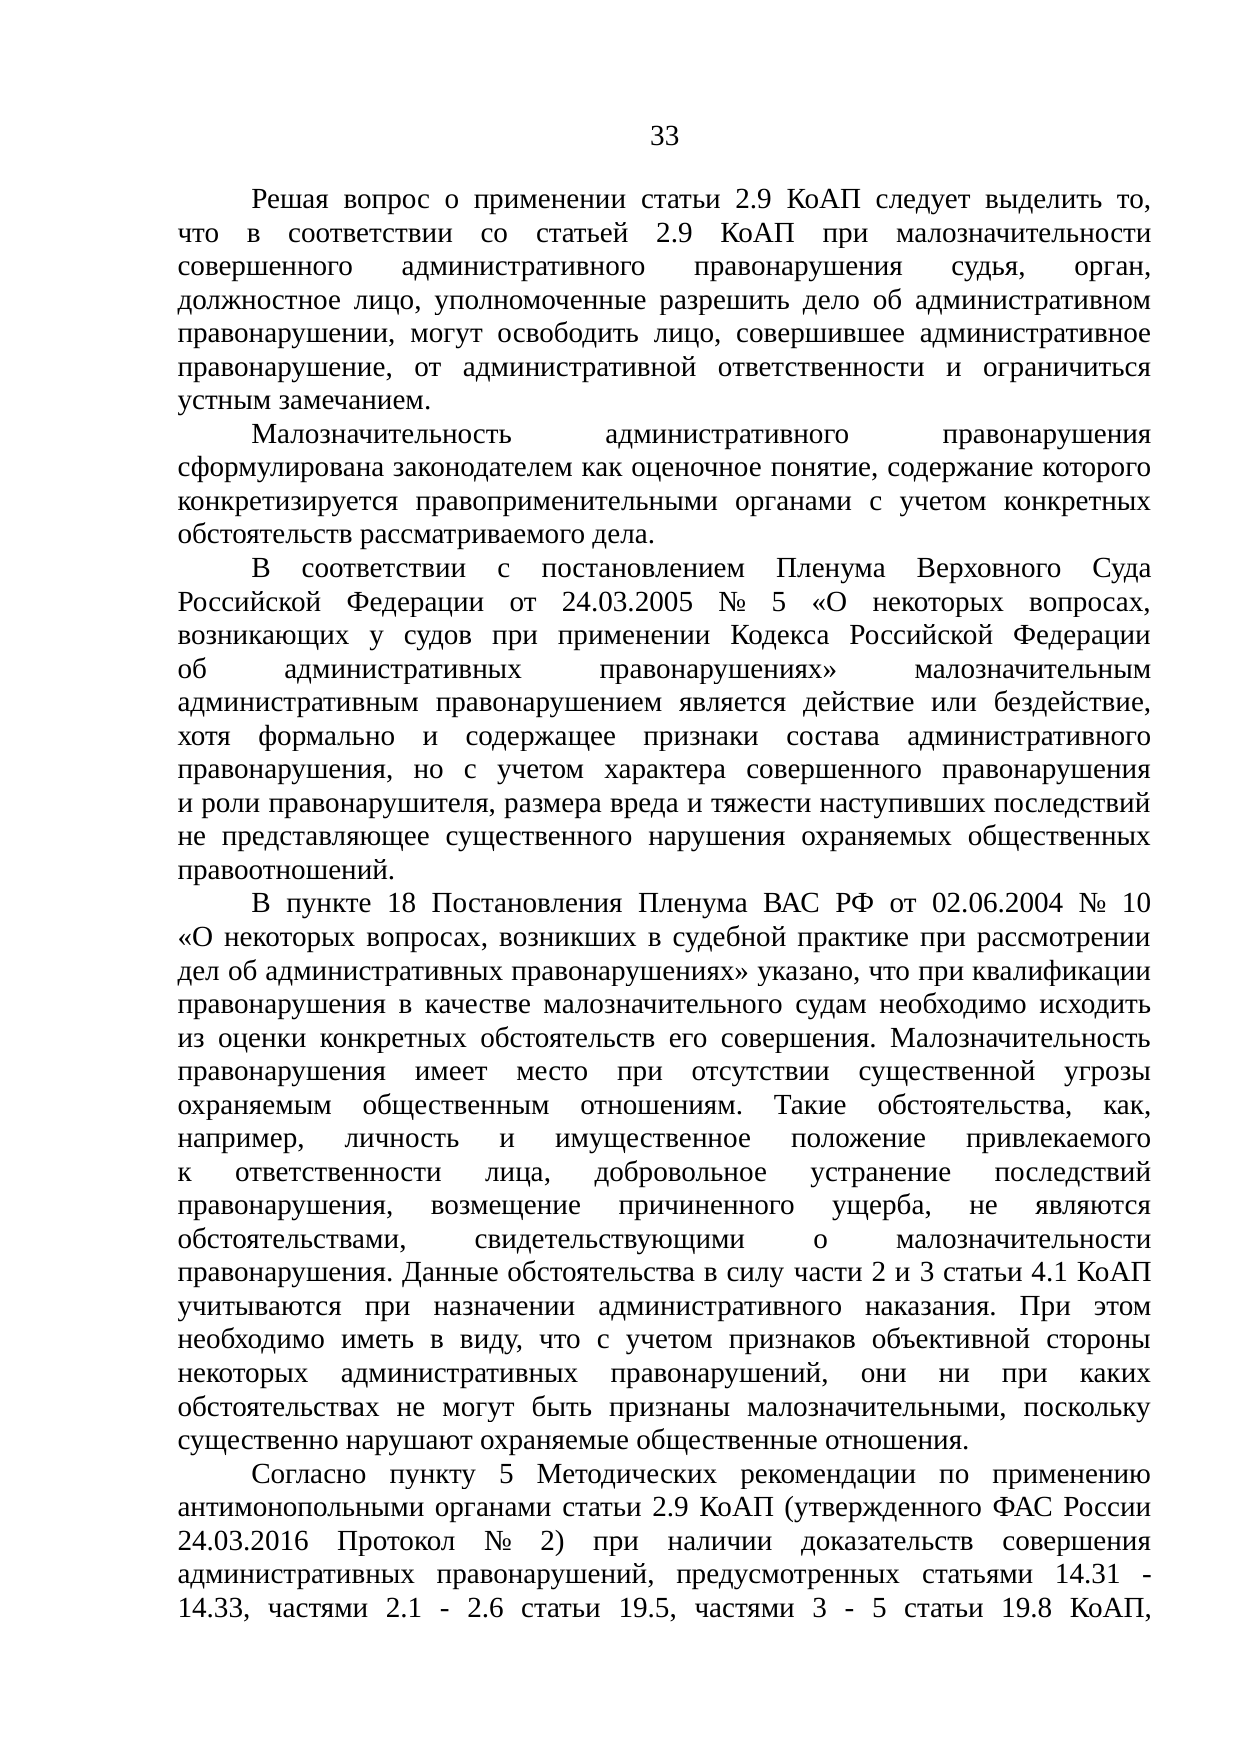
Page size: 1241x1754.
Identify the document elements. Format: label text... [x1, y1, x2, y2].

text В соответствии с постановлением Пленума Верховного Суда Российской Федерации от 24.03.2005 № 5 «О некоторых вопросах, возникающих у судов при применении Кодекса Российской Федерации об административных правонарушениях» малозначительным административным правонарушением является действие или бездействие, хотя формально и содержащее признаки состава административного правонарушения, но с учетом характера совершенного правонарушения и роли правонарушителя, размера вреда и тяжести наступивших последствий не представляющее существенного нарушения охраняемых общественных правоотношений. [177, 550, 1152, 886]
text Решая вопрос о применении статьи 2.9 КоАП следует выделить то, что в соответствии со статьей 2.9 КоАП при малозначительности совершенного административного правонарушения судья, орган, должностное лицо, уполномоченные разрешить дело об административном правонарушении, могут освободить лицо, совершившее административное правонарушение, от административной ответственности и ограничиться устным замечанием. [177, 181, 1152, 416]
text Малозначительность административного правонарушения сформулирована законодателем как оценочное понятие, содержание которого конкретизируется правоприменительными органами с учетом конкретных обстоятельств рассматриваемого дела. [177, 416, 1152, 550]
text Согласно пункту 5 Методических рекомендации по применению антимонопольными органами статьи 2.9 КоАП (утвержденного ФАС России 24.03.2016 Протокол № 2) при наличии доказательств совершения административных правонарушений, предусмотренных статьями 14.31 - 14.33, частями 2.1 - 2.6 статьи 19.5, частями 3 - 5 статьи 19.8 КоАП, [177, 1456, 1152, 1623]
text В пункте 18 Постановления Пленума ВАС РФ от 02.06.2004 № 10 «О некоторых вопросах, возникших в судебной практике при рассмотрении дел об административных правонарушениях» указано, что при квалификации правонарушения в качестве малозначительного судам необходимо исходить из оценки конкретных обстоятельств его совершения. Малозначительность правонарушения имеет место при отсутствии существенной угрозы охраняемым общественным отношениям. Такие обстоятельства, как, например, личность и имущественное положение привлекаемого к ответственности лица, добровольное устранение последствий правонарушения, возмещение причиненного ущерба, не являются обстоятельствами, свидетельствующими о малозначительности правонарушения. Данные обстоятельства в силу части 2 и 3 статьи 4.1 КоАП учитываются при назначении административного наказания. При этом необходимо иметь в виду, что с учетом признаков объективной стороны некоторых административных правонарушений, они ни при каких обстоятельствах не могут быть признаны малозначительными, поскольку существенно нарушают охраняемые общественные отношения. [177, 886, 1152, 1456]
